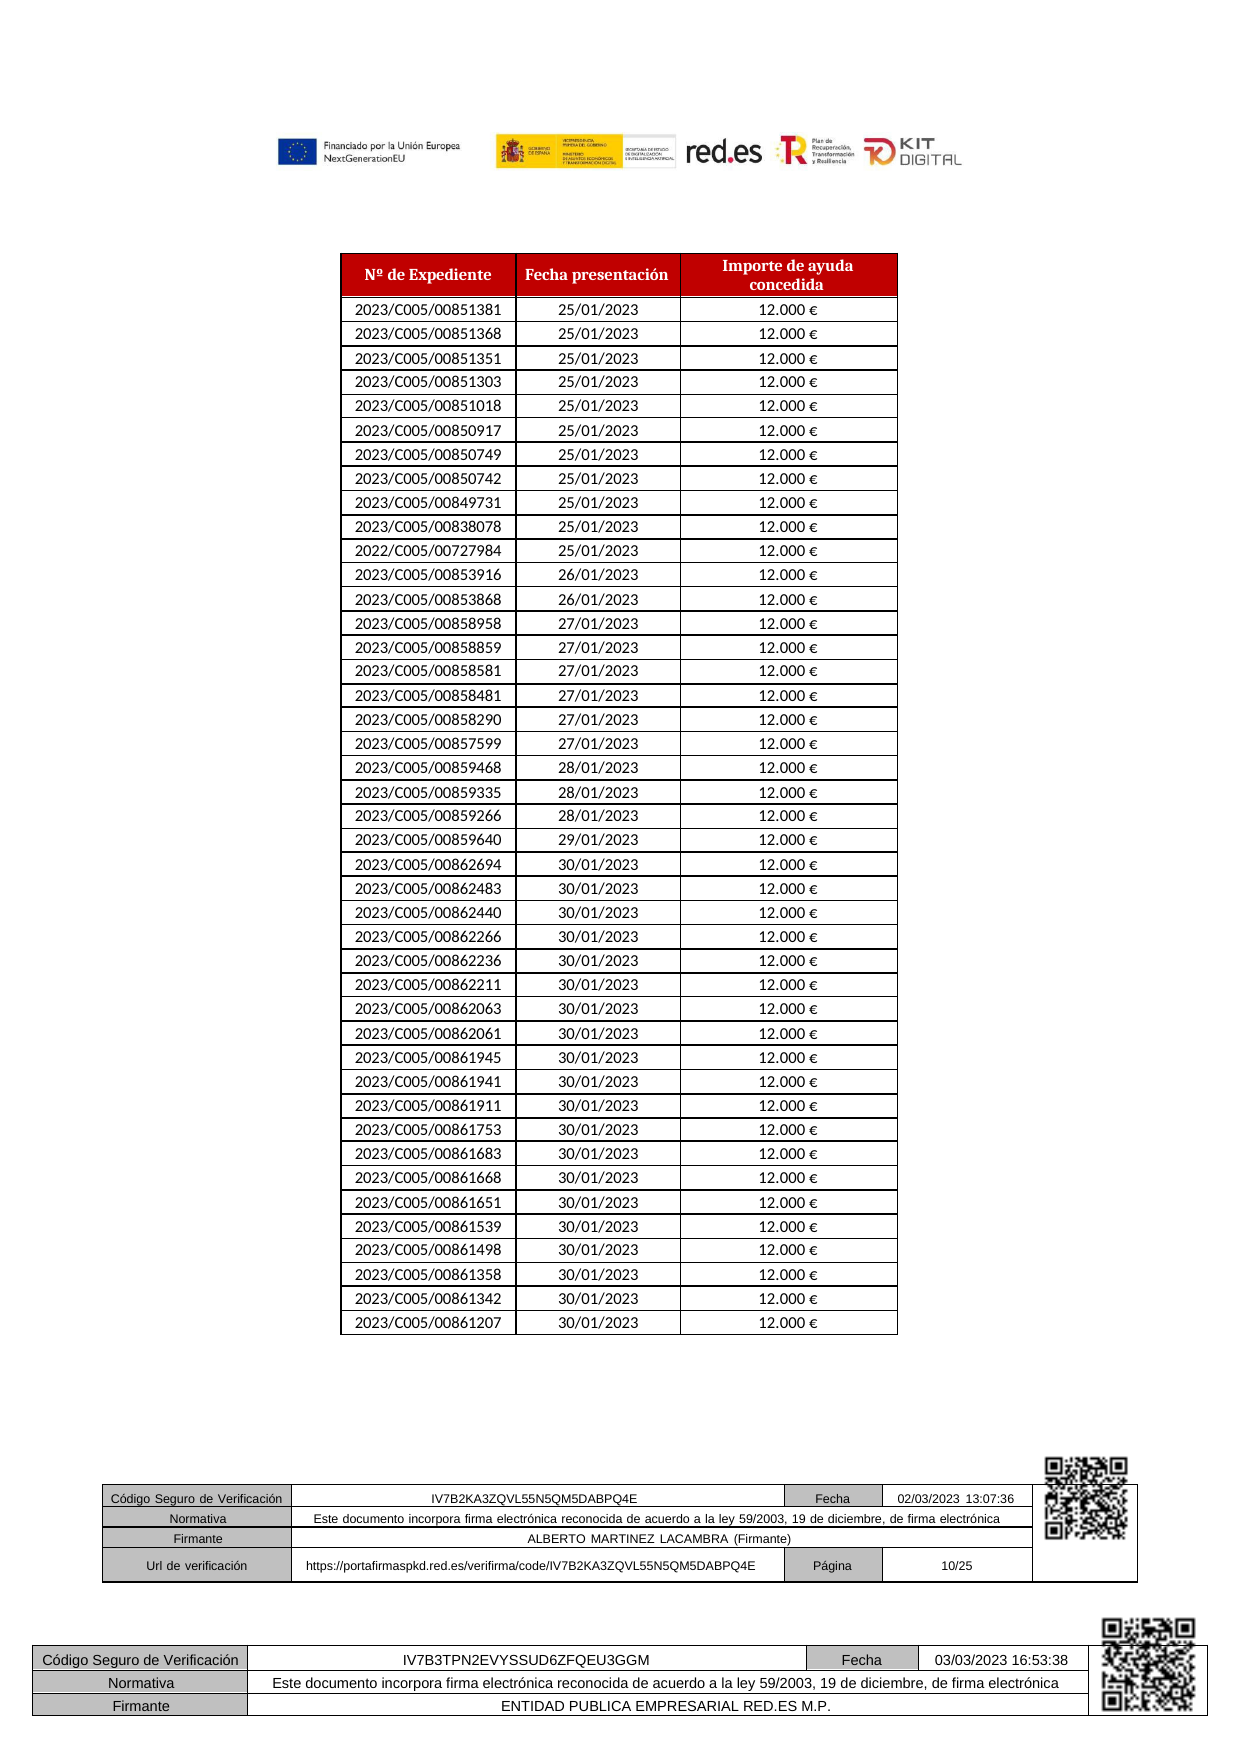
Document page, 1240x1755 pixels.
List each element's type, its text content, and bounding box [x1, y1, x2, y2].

table_cell 2023/C005/00851381 [342, 298, 515, 321]
table_cell 2023/C005/00857599 [342, 732, 515, 755]
table_cell 2023/C005/00862440 [342, 901, 515, 924]
table_cell 26/01/2023 [517, 587, 680, 610]
table_cell 2023/C005/00861342 [342, 1287, 515, 1309]
table_cell https://portafirmaspkd.red.es/verifirma/code/IV7B2KA3ZQVL55N5QM5DABPQ4E [292, 1548, 784, 1581]
table_cell 2023/C005/00853916 [342, 563, 515, 586]
table_cell 2023/C005/00853868 [342, 587, 515, 610]
table_header Código Seguro de Verificación [103, 1485, 291, 1506]
table_cell 2023/C005/00851368 [342, 322, 515, 345]
table_cell 27/01/2023 [517, 660, 680, 683]
table_cell 2023/C005/00861753 [342, 1119, 515, 1140]
table_cell 2023/C005/00862236 [342, 950, 515, 972]
table_cell 2023/C005/00861207 [342, 1311, 515, 1334]
table_header IV7B2KA3ZQVL55N5QM5DABPQ4E [292, 1485, 784, 1506]
table_cell 12.000 € [681, 467, 897, 490]
table_cell 2023/C005/00861539 [342, 1215, 515, 1237]
table_cell 12.000 € [681, 877, 897, 899]
table_cell 2023/C005/00861945 [342, 1046, 515, 1068]
table_cell 12.000 € [681, 1239, 897, 1262]
table_cell 12.000 € [681, 347, 897, 369]
table_cell 12.000 € [681, 1046, 897, 1068]
table_cell Este documento incorpora firma electrónica reconocida de acuerdo a la ley 59/2003, 19 de diciembre, de firma electrónica [248, 1671, 1088, 1692]
table_cell 30/01/2023 [517, 997, 680, 1020]
table_cell 2023/C005/00861498 [342, 1239, 515, 1262]
table_cell Normativa [33, 1671, 247, 1692]
table_cell Url de verificación [103, 1548, 291, 1581]
table_cell 12.000 € [681, 708, 897, 731]
table_cell 2023/C005/00850742 [342, 467, 515, 490]
table_cell 2023/C005/00861651 [342, 1191, 515, 1213]
table_cell 2023/C005/00862061 [342, 1022, 515, 1044]
table_cell 2023/C005/00859640 [342, 829, 515, 851]
table_header IV7B3TPN2EVYSSUD6ZFQEU3GGM [248, 1646, 806, 1669]
table_cell 25/01/2023 [517, 418, 680, 441]
table_cell 2023/C005/00862063 [342, 997, 515, 1020]
table_cell 28/01/2023 [517, 805, 680, 828]
table_cell 2023/C005/00859468 [342, 756, 515, 779]
table_cell 30/01/2023 [517, 1022, 680, 1044]
table_cell 2023/C005/00861358 [342, 1263, 515, 1285]
table_cell 25/01/2023 [517, 467, 680, 490]
table_cell 2023/C005/00861911 [342, 1095, 515, 1117]
table_cell 12.000 € [681, 587, 897, 610]
table_cell 12.000 € [681, 516, 897, 538]
table_cell 25/01/2023 [517, 516, 680, 538]
table_cell 12.000 € [681, 1263, 897, 1285]
table_cell 12.000 € [681, 491, 897, 514]
table_cell 12.000 € [681, 950, 897, 972]
table_cell 12.000 € [681, 805, 897, 828]
table_cell 12.000 € [681, 974, 897, 996]
table_cell 2023/C005/00858481 [342, 685, 515, 706]
table_cell 25/01/2023 [517, 491, 680, 514]
table_cell 12.000 € [681, 1166, 897, 1189]
table_cell 2023/C005/00850749 [342, 443, 515, 465]
table_cell 12.000 € [681, 1070, 897, 1093]
table_cell 30/01/2023 [517, 974, 680, 996]
table_cell 25/01/2023 [517, 347, 680, 369]
table_header Código Seguro de Verificación [33, 1646, 247, 1669]
table_cell 12.000 € [681, 322, 897, 345]
table_cell Firmante [103, 1528, 291, 1547]
table_cell 12.000 € [681, 1215, 897, 1237]
table_cell 12.000 € [681, 1119, 897, 1140]
table_cell 30/01/2023 [517, 925, 680, 948]
table_cell 27/01/2023 [517, 612, 680, 634]
table_cell 26/01/2023 [517, 563, 680, 586]
table_header [1033, 1485, 1137, 1581]
table_cell 2023/C005/00858290 [342, 708, 515, 731]
table_cell 30/01/2023 [517, 1263, 680, 1285]
table_cell 12.000 € [681, 685, 897, 706]
table_cell 30/01/2023 [517, 950, 680, 972]
table_cell 2023/C005/00861668 [342, 1166, 515, 1189]
table_cell 12.000 € [681, 1191, 897, 1213]
table_cell 2023/C005/00858581 [342, 660, 515, 683]
table_cell 2023/C005/00862211 [342, 974, 515, 996]
table_cell 12.000 € [681, 563, 897, 586]
table_cell 30/01/2023 [517, 1311, 680, 1334]
table_cell 12.000 € [681, 1287, 897, 1309]
table_cell 12.000 € [681, 443, 897, 465]
table_cell 12.000 € [681, 756, 897, 779]
table_cell 12.000 € [681, 1095, 897, 1117]
table_cell 12.000 € [681, 925, 897, 948]
table_cell 2023/C005/00862694 [342, 853, 515, 875]
table_cell 12.000 € [681, 732, 897, 755]
table_cell 25/01/2023 [517, 298, 680, 321]
table_cell 12.000 € [681, 418, 897, 441]
table_cell 12.000 € [681, 829, 897, 851]
table_cell 2023/C005/00861941 [342, 1070, 515, 1093]
table_cell 2023/C005/00850917 [342, 418, 515, 441]
table_cell 25/01/2023 [517, 443, 680, 465]
table_header Fecha presentación [517, 254, 680, 296]
table_cell 30/01/2023 [517, 1142, 680, 1165]
table_cell Página [785, 1548, 882, 1581]
table_cell 12.000 € [681, 298, 897, 321]
table_cell Normativa [103, 1507, 291, 1526]
table_cell 12.000 € [681, 612, 897, 634]
table_cell ENTIDAD PUBLICA EMPRESARIAL RED.ES M.P. [248, 1694, 1088, 1715]
table_header Importe de ayuda concedida [681, 254, 897, 296]
table_cell 2023/C005/00851351 [342, 347, 515, 369]
table_header 03/03/2023 16:53:38 [919, 1646, 1088, 1669]
table_cell 12.000 € [681, 395, 897, 417]
table_cell 2023/C005/00851303 [342, 371, 515, 393]
table_cell 2023/C005/00849731 [342, 491, 515, 514]
table_cell 30/01/2023 [517, 1166, 680, 1189]
table_cell 12.000 € [681, 636, 897, 659]
table_cell 12.000 € [681, 660, 897, 683]
table_cell 2023/C005/00859335 [342, 781, 515, 803]
table_cell 2023/C005/00861683 [342, 1142, 515, 1165]
table_header Fecha [807, 1646, 918, 1669]
table_cell 30/01/2023 [517, 1239, 680, 1262]
table_header Nº de Expediente [342, 254, 515, 296]
table_cell 12.000 € [681, 371, 897, 393]
table_cell 30/01/2023 [517, 1287, 680, 1309]
table_cell 2023/C005/00858859 [342, 636, 515, 659]
table_cell 30/01/2023 [517, 1095, 680, 1117]
table_cell 12.000 € [681, 540, 897, 562]
table_cell 27/01/2023 [517, 708, 680, 731]
table_cell 30/01/2023 [517, 1215, 680, 1237]
table_cell 25/01/2023 [517, 395, 680, 417]
table_cell 30/01/2023 [517, 901, 680, 924]
table_cell Este documento incorpora firma electrónica reconocida de acuerdo a la ley 59/2003, 19 de diciembre, de firma electrónica [292, 1507, 1032, 1526]
table_cell 28/01/2023 [517, 781, 680, 803]
table_cell 12.000 € [681, 781, 897, 803]
table_cell ALBERTO MARTINEZ LACAMBRA (Firmante) [292, 1528, 1032, 1547]
table_cell 30/01/2023 [517, 1119, 680, 1140]
table_cell 30/01/2023 [517, 1070, 680, 1093]
table_cell 2023/C005/00862483 [342, 877, 515, 899]
table_cell 29/01/2023 [517, 829, 680, 851]
table_cell 30/01/2023 [517, 1046, 680, 1068]
table_cell 12.000 € [681, 853, 897, 875]
table_cell 25/01/2023 [517, 371, 680, 393]
table_cell 12.000 € [681, 1022, 897, 1044]
table_cell 2023/C005/00851018 [342, 395, 515, 417]
table_cell 2023/C005/00862266 [342, 925, 515, 948]
table_cell 25/01/2023 [517, 322, 680, 345]
table_cell 10/25 [883, 1548, 1032, 1581]
table_cell 30/01/2023 [517, 853, 680, 875]
table_cell 2023/C005/00859266 [342, 805, 515, 828]
table_cell Firmante [33, 1694, 247, 1715]
table_cell 2023/C005/00838078 [342, 516, 515, 538]
table_cell 2022/C005/00727984 [342, 540, 515, 562]
table_cell 30/01/2023 [517, 877, 680, 899]
table_header 02/03/2023 13:07:36 [883, 1485, 1032, 1506]
table_cell 30/01/2023 [517, 1191, 680, 1213]
table_cell 27/01/2023 [517, 636, 680, 659]
table_cell 27/01/2023 [517, 732, 680, 755]
table_cell 27/01/2023 [517, 685, 680, 706]
table_cell 28/01/2023 [517, 756, 680, 779]
table_cell 12.000 € [681, 901, 897, 924]
table_cell 12.000 € [681, 1311, 897, 1334]
table_cell 12.000 € [681, 1142, 897, 1165]
table_header Fecha [785, 1485, 882, 1506]
table_cell 2023/C005/00858958 [342, 612, 515, 634]
table_cell 12.000 € [681, 997, 897, 1020]
table_cell 25/01/2023 [517, 540, 680, 562]
